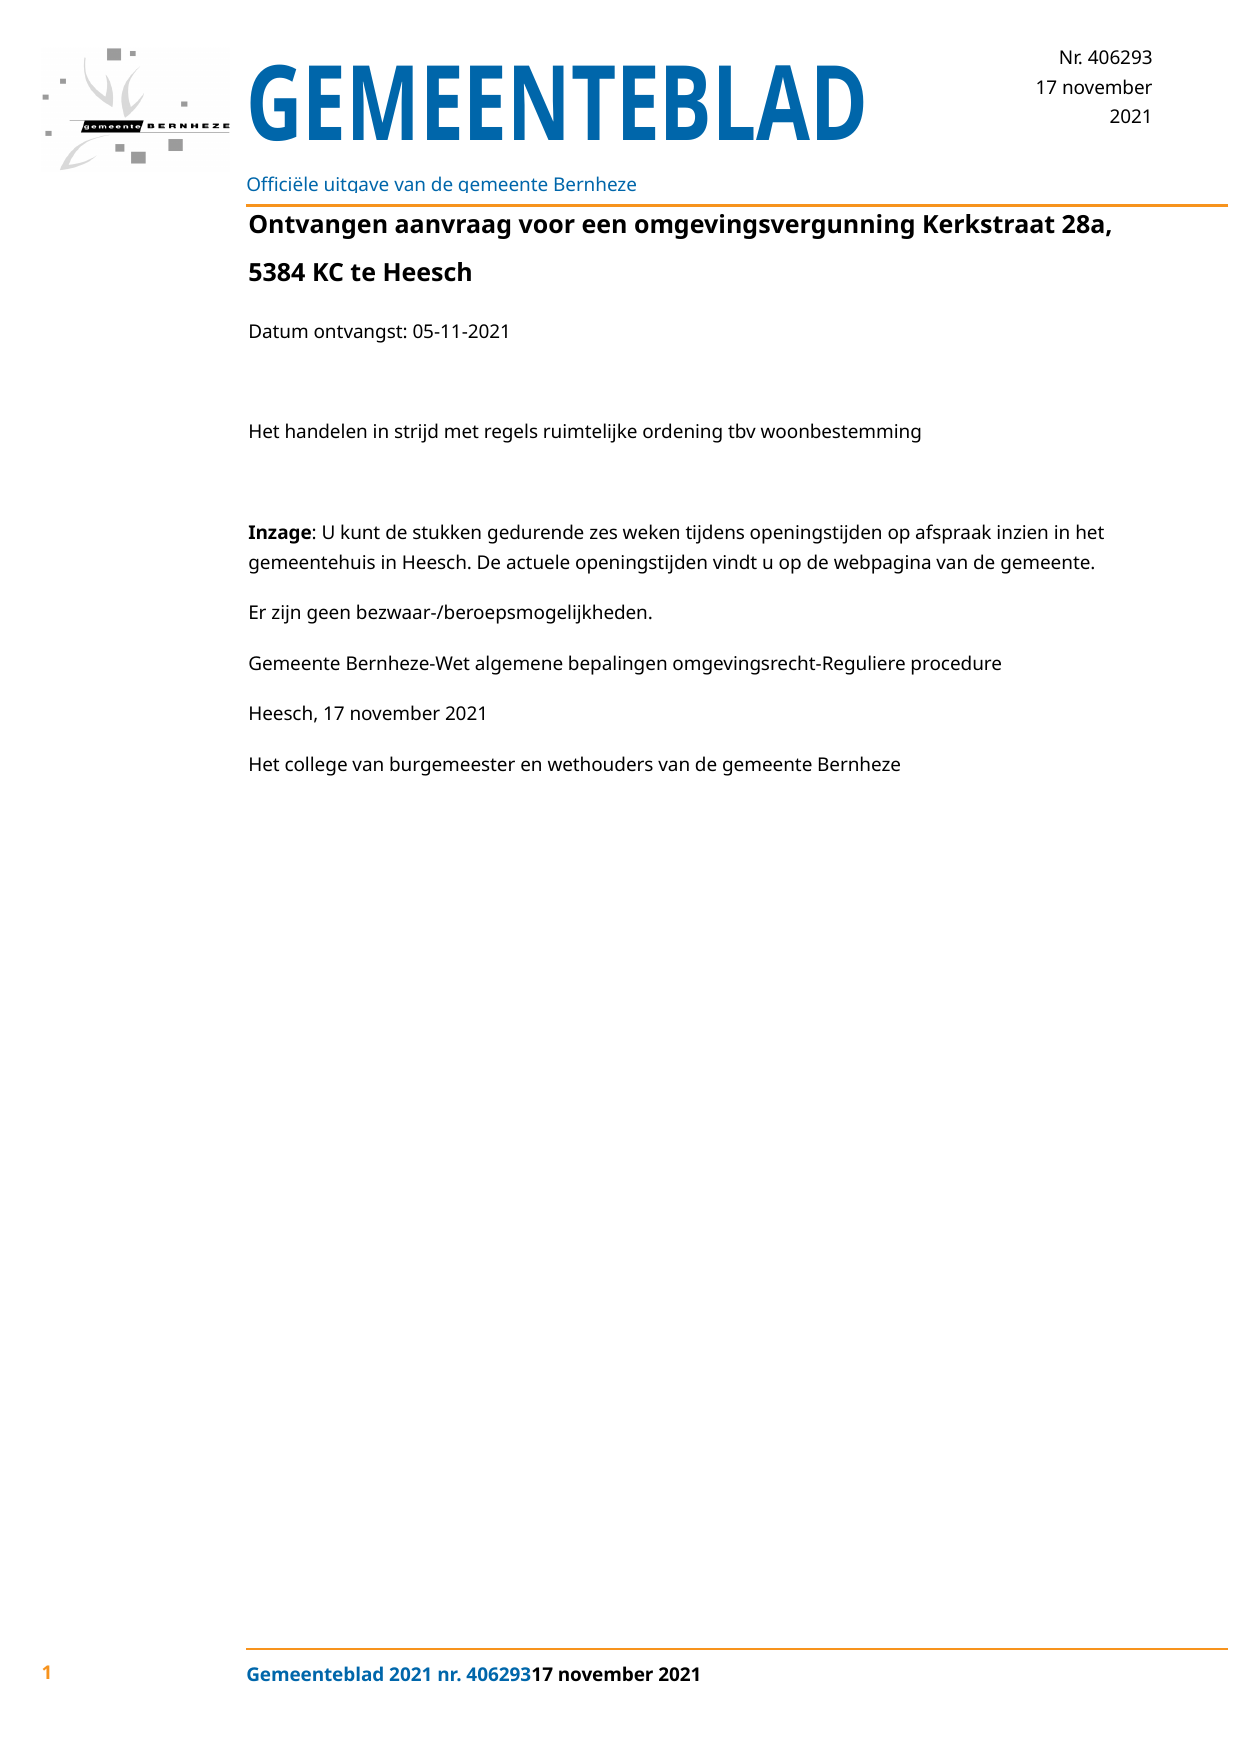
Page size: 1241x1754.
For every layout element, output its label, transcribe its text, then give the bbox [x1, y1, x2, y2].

picture [41, 47, 231, 172]
text Inzage: U kunt de stukken gedurende zes weken tijdens openingstijden op afspraak inzien in het gemeentehuis in Heesch. De actuele openingstijden vindt u op de webpagina van de gemeente. [248, 519, 1152, 575]
text Het handelen in strijd met regels ruimtelijke ordening tbv woonbestemming [248, 419, 1152, 444]
text Gemeente Bernheze-Wet algemene bepalingen omgevingsrecht-Reguliere procedure [248, 650, 1152, 676]
text Het college van burgemeester en wethouders van de gemeente Bernheze [248, 751, 1152, 777]
text Heesch, 17 november 2021 [248, 700, 1152, 726]
text Er zijn geen bezwaar-/beroepsmogelijkheden. [248, 599, 1152, 625]
text Ontvangen aanvraag voor een omgevingsvergunning Kerkstraat 28a, 5384 KC te Heesch [248, 207, 1152, 288]
text Datum ontvangst: 05-11-2021 [248, 318, 1152, 344]
